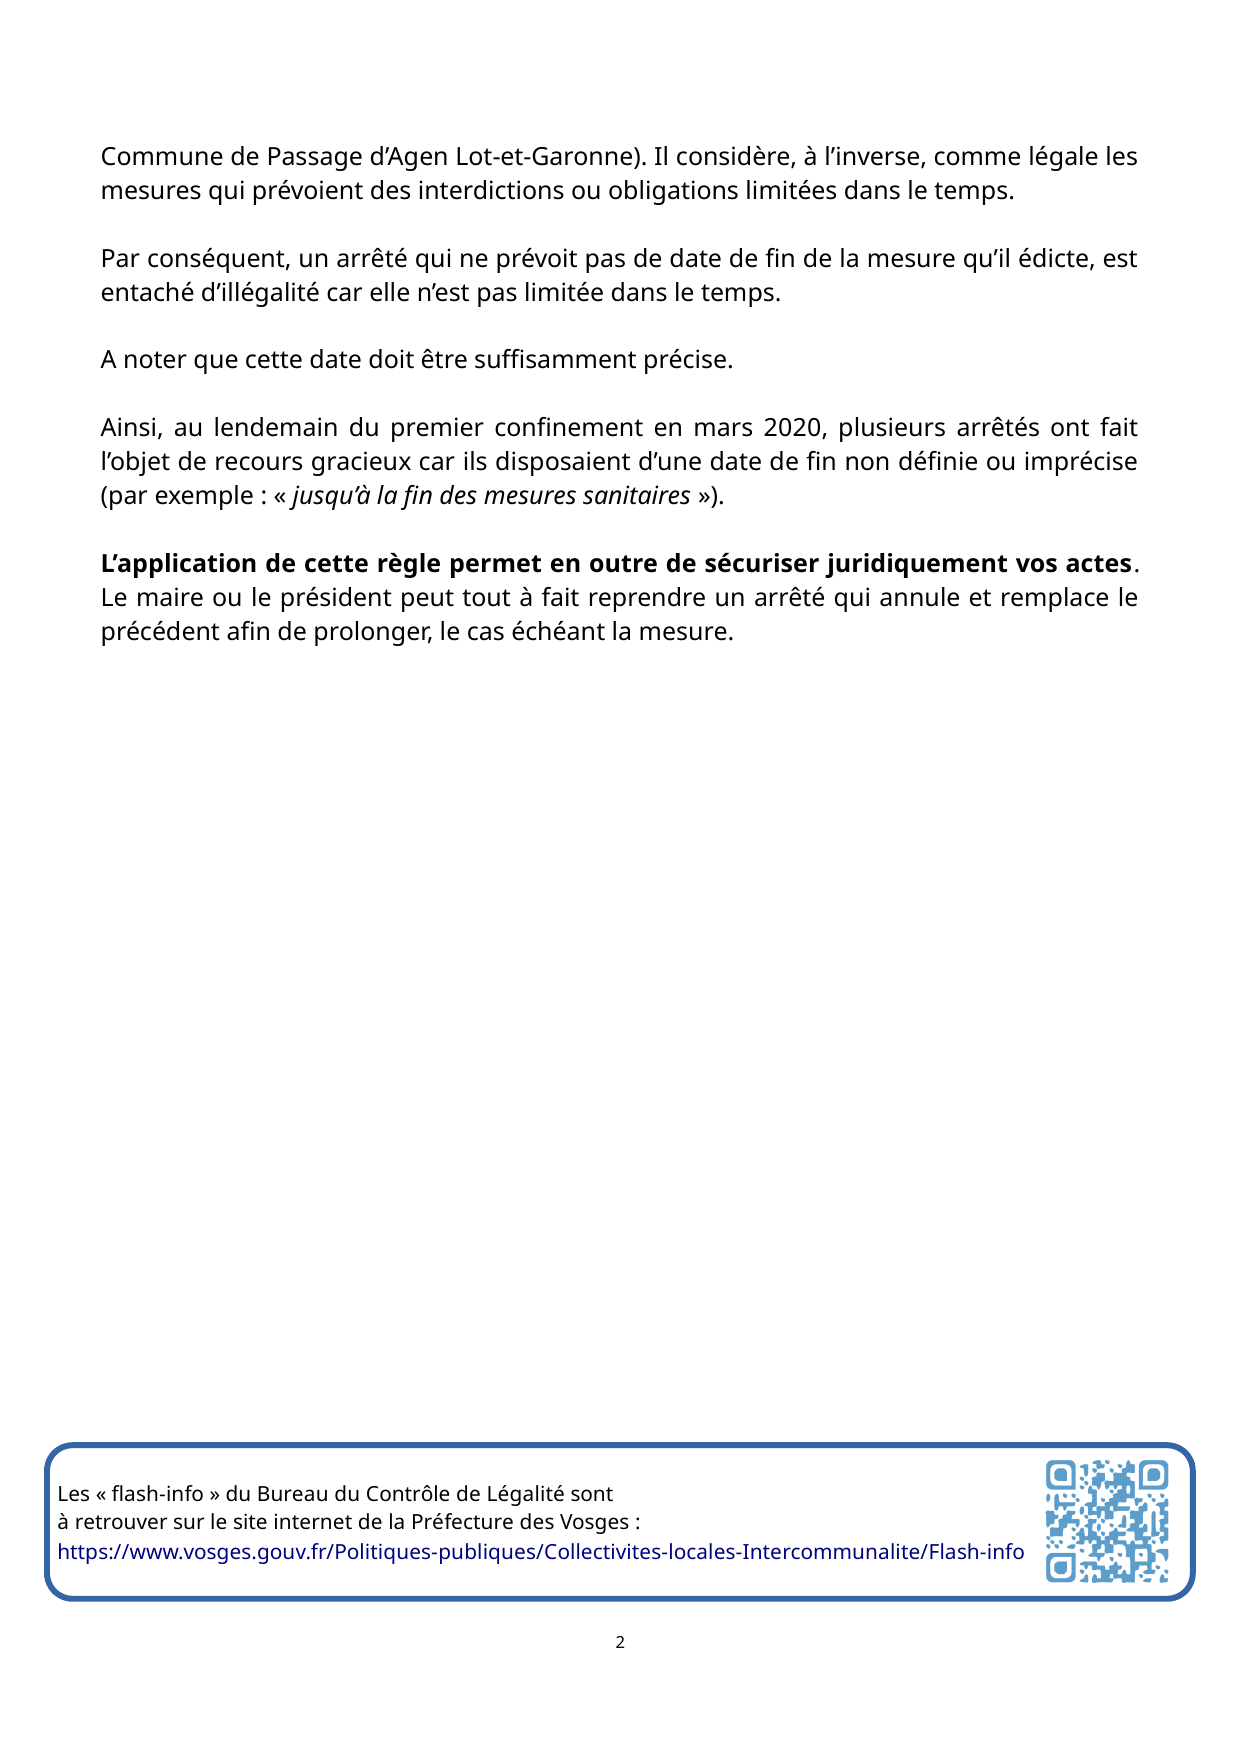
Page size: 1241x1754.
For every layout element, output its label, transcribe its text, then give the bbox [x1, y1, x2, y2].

text Commune de Passage d’Agen Lot-et-Garonne). Il considère, à l’inverse, comme légale les mesures qui prévoient des interdictions ou obligations limitées dans le temps. [100, 139, 1140, 207]
picture [1041, 1456, 1173, 1587]
text L’application de cette règle permet en outre de sécuriser juridiquement vos actes. Le maire ou le président peut tout à fait reprendre un arrêté qui annule et remplace le précédent afin de prolonger, le cas échéant la mesure. [100, 546, 1140, 648]
text Par conséquent, un arrêté qui ne prévoit pas de date de fin de la mesure qu’il édicte, est entaché d’illégalité car elle n’est pas limitée dans le temps. [100, 241, 1140, 308]
text Ainsi, au lendemain du premier confinement en mars 2020, plusieurs arrêtés ont fait l’objet de recours gracieux car ils disposaient d’une date de fin non définie ou imprécise (par exemple : « jusqu’à la fin des mesures sanitaires »). [100, 410, 1140, 512]
text A noter que cette date doit être suffisamment précise. [100, 342, 1140, 376]
